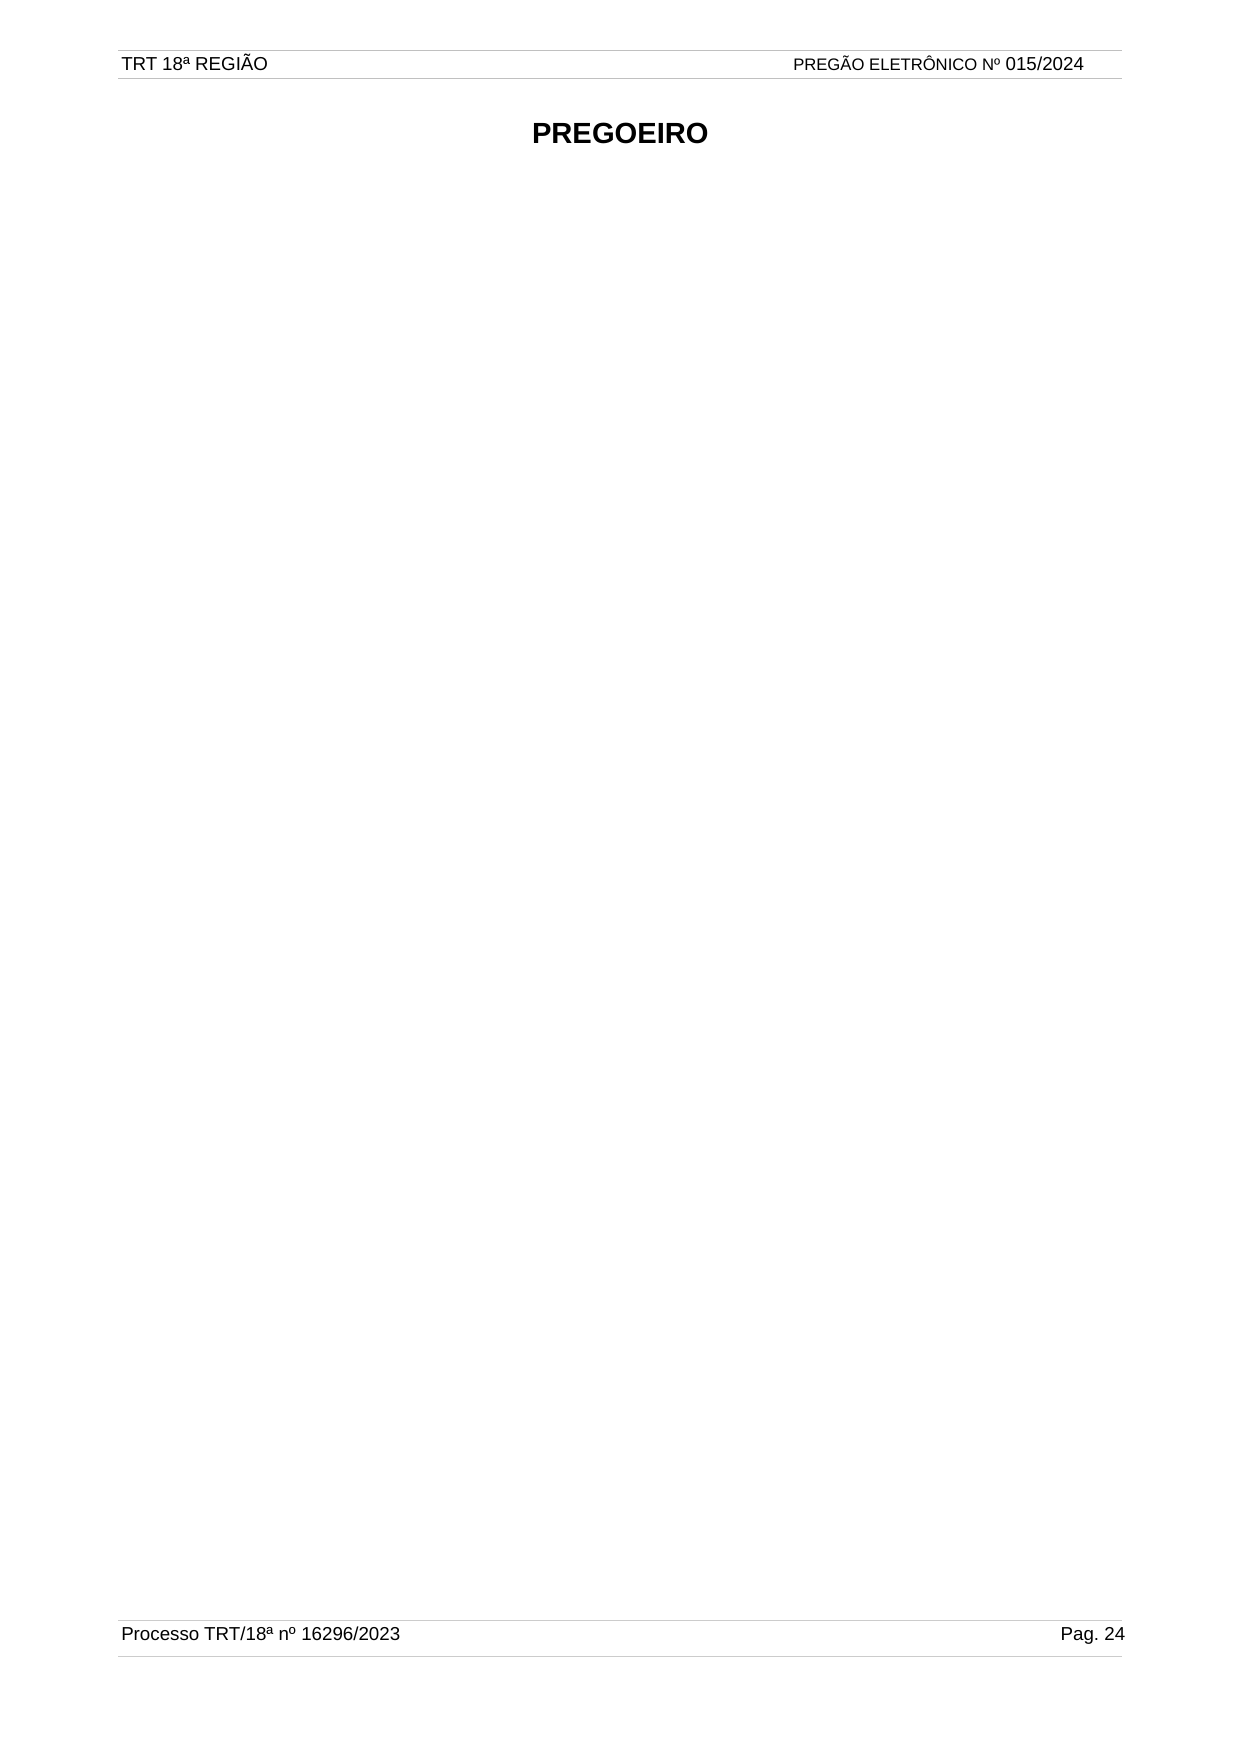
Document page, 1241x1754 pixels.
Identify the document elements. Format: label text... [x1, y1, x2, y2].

text PREGOEIRO [118, 116, 1122, 149]
